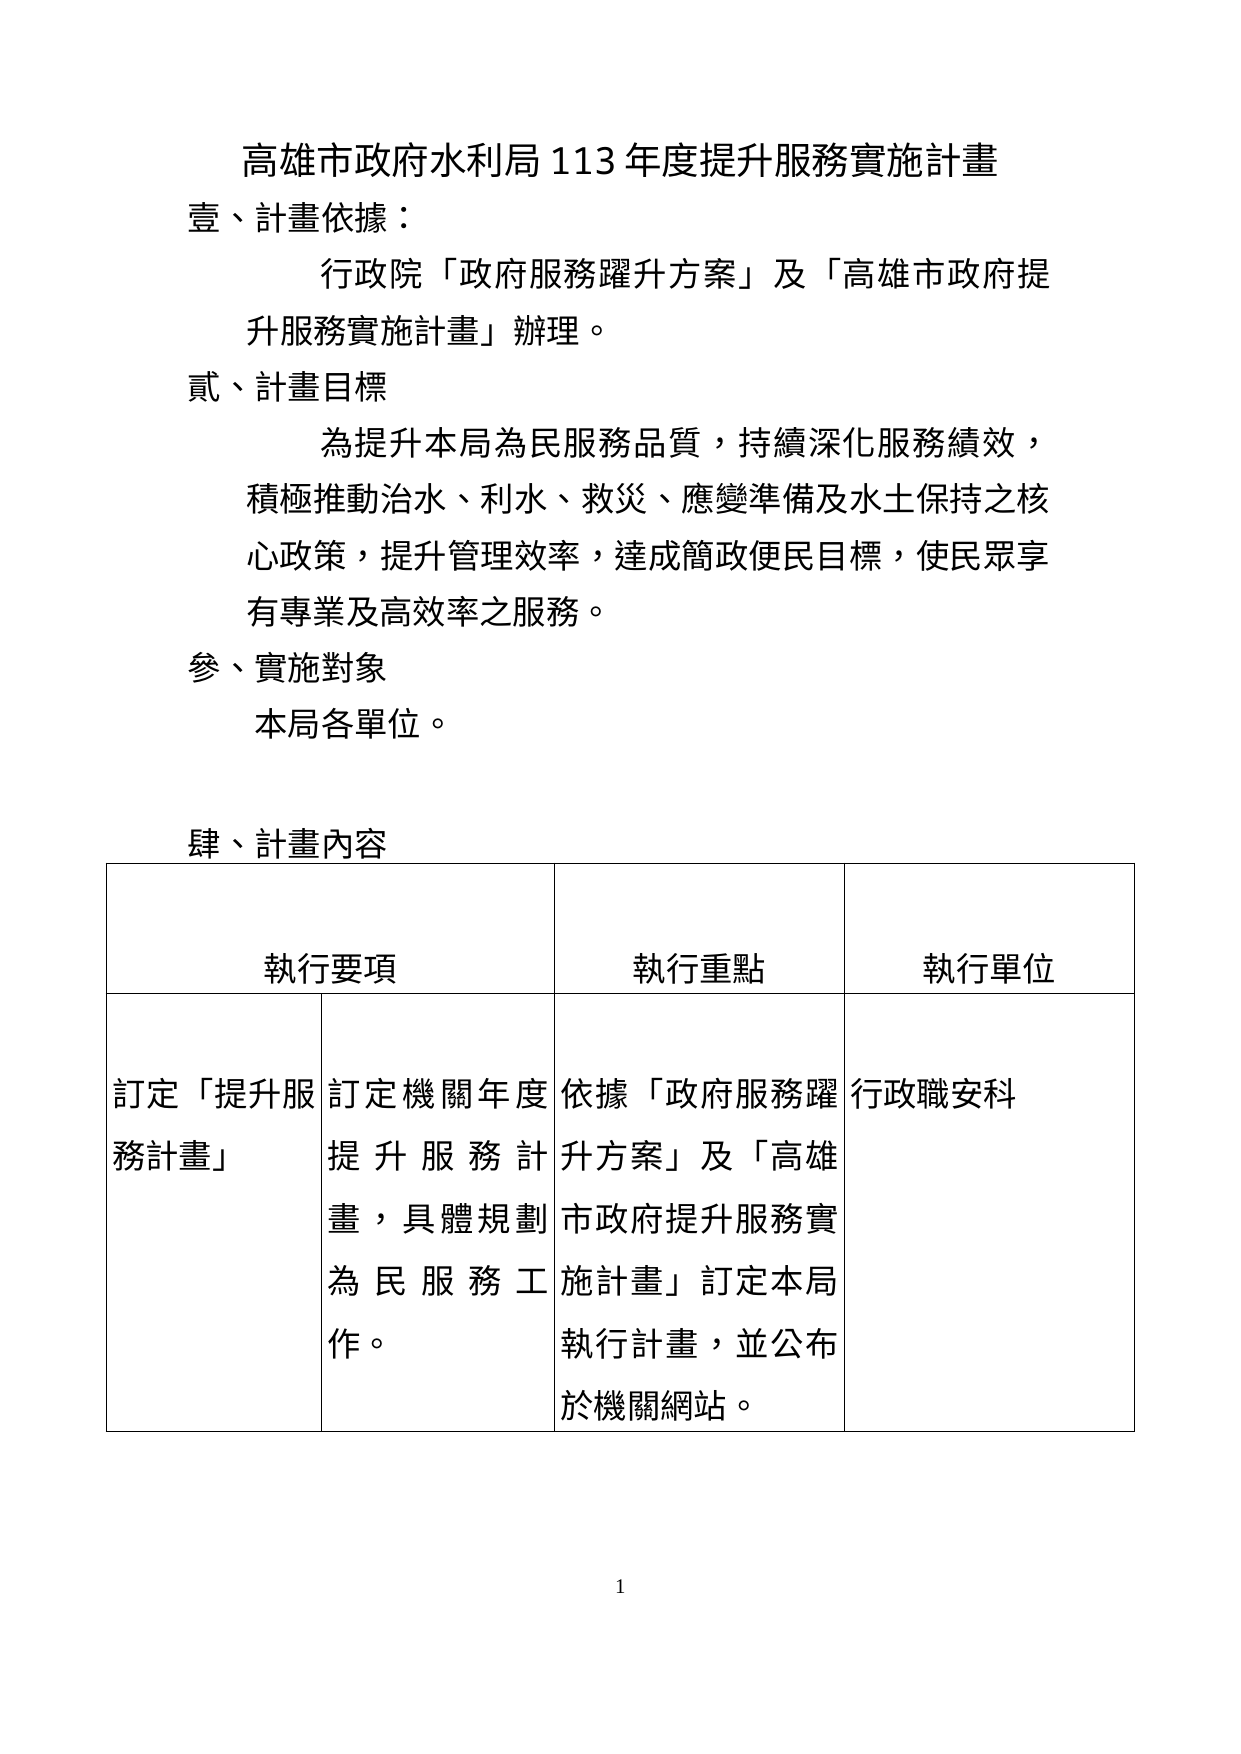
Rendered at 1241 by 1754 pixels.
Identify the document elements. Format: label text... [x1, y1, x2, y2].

table_header 執行要項 [107, 864, 554, 993]
text 行政院「政府服務躍升方案」及「高雄市政府提升服務實施計畫」辦理。 [246, 242, 1053, 354]
table_header 執行重點 [555, 864, 844, 993]
table_cell 訂定機關年度提升服務計畫，具體規劃為民服務工作。 [322, 994, 554, 1431]
text 貳、計畫目標 [187, 354, 1053, 411]
text 參、實施對象 [187, 636, 1053, 692]
text 壹、計畫依據： [187, 186, 1053, 242]
table_cell 依據「政府服務躍升方案」及「高雄市政府提升服務實施計畫」訂定本局執行計畫，並公布於機關網站。 [555, 994, 844, 1431]
table_cell 行政職安科 [845, 994, 1134, 1431]
text 高雄市政府水利局113年度提升服務實施計畫 [187, 131, 1053, 186]
table_header 執行單位 [845, 864, 1134, 993]
text 本局各單位。 [187, 692, 1053, 748]
table_cell 訂定「提升服務計畫」 [107, 994, 321, 1431]
text 肆、計畫內容 [187, 800, 1053, 862]
text 為提升本局為民服務品質，持續深化服務績效，積極推動治水、利水、救災、應變準備及水土保持之核心政策，提升管理效率，達成簡政便民目標，使民眾享有專業及高效率之服務。 [246, 411, 1053, 636]
